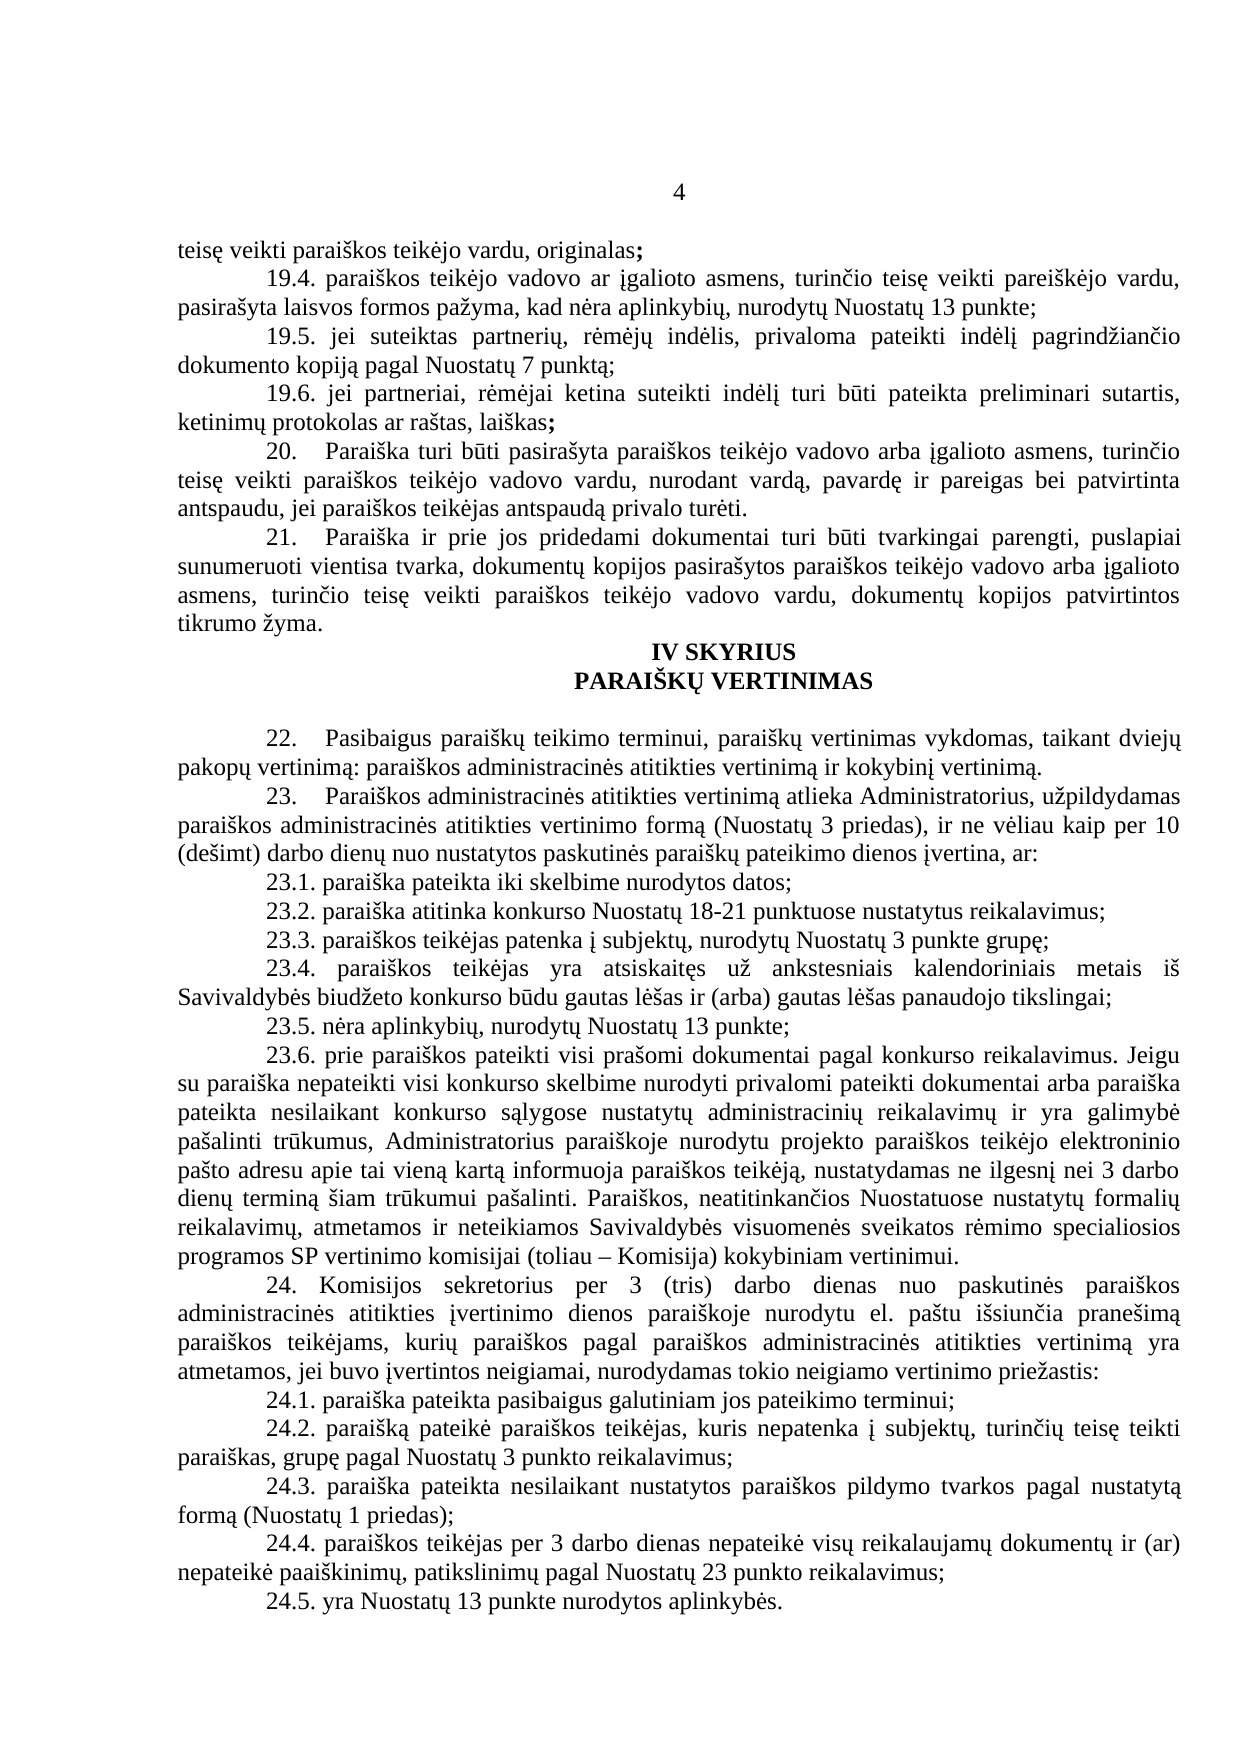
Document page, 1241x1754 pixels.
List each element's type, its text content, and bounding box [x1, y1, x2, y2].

text 23.1. paraiška pateikta iki skelbime nurodytos datos; [177, 867, 1181, 896]
text 19.5. jei suteiktas partnerių, rėmėjų indėlis, privaloma pateikti indėlį pagrindžiančio dokumento kopiją pagal Nuostatų 7 punktą; [177, 321, 1181, 378]
text 24.3. paraiška pateikta nesilaikant nustatytos paraiškos pildymo tvarkos pagal nustatytą formą (Nuostatų 1 priedas); [177, 1471, 1181, 1528]
text 24. Komisijos sekretorius per 3 (tris) darbo dienas nuo paskutinės paraiškos administracinės atitikties įvertinimo dienos paraiškoje nurodytu el. paštu išsiunčia pranešimą paraiškos teikėjams, kurių paraiškos pagal paraiškos administracinės atitikties vertinimą yra atmetamos, jei buvo įvertintos neigiamai, nurodydamas tokio neigiamo vertinimo priežastis: [177, 1270, 1181, 1385]
text PARAIŠKŲ VERTINIMAS [266, 666, 1181, 695]
text 20. Paraiška turi būti pasirašyta paraiškos teikėjo vadovo arba įgalioto asmens, turinčio teisę veikti paraiškos teikėjo vadovo vardu, nurodant vardą, pavardę ir pareigas bei patvirtinta antspaudu, jei paraiškos teikėjas antspaudą privalo turėti. [177, 436, 1181, 522]
text 24.5. yra Nuostatų 13 punkte nurodytos aplinkybės. [177, 1586, 1181, 1615]
text 24.1. paraiška pateikta pasibaigus galutiniam jos pateikimo terminui; [177, 1385, 1181, 1413]
text teisę veikti paraiškos teikėjo vardu, originalas; [177, 235, 1181, 263]
text 21. Paraiška ir prie jos pridedami dokumentai turi būti tvarkingai parengti, puslapiai sunumeruoti vientisa tvarka, dokumentų kopijos pasirašytos paraiškos teikėjo vadovo arba įgalioto asmens, turinčio teisę veikti paraiškos teikėjo vadovo vardu, dokumentų kopijos patvirtintos tikrumo žyma. [177, 522, 1181, 637]
text 23.4. paraiškos teikėjas yra atsiskaitęs už ankstesniais kalendoriniais metais iš Savivaldybės biudžeto konkurso būdu gautas lėšas ir (arba) gautas lėšas panaudojo tikslingai; [177, 953, 1181, 1011]
text IV SKYRIUS [266, 637, 1181, 666]
text 24.2. paraišką pateikė paraiškos teikėjas, kuris nepatenka į subjektų, turinčių teisę teikti paraiškas, grupę pagal Nuostatų 3 punkto reikalavimus; [177, 1413, 1181, 1471]
text 23. Paraiškos administracinės atitikties vertinimą atlieka Administratorius, užpildydamas paraiškos administracinės atitikties vertinimo formą (Nuostatų 3 priedas), ir ne vėliau kaip per 10 (dešimt) darbo dienų nuo nustatytos paskutinės paraiškų pateikimo dienos įvertina, ar: [177, 781, 1181, 867]
text 19.4. paraiškos teikėjo vadovo ar įgalioto asmens, turinčio teisę veikti pareiškėjo vardu, pasirašyta laisvos formos pažyma, kad nėra aplinkybių, nurodytų Nuostatų 13 punkte; [177, 263, 1181, 321]
text 23.3. paraiškos teikėjas patenka į subjektų, nurodytų Nuostatų 3 punkte grupę; [177, 925, 1181, 953]
text 19.6. jei partneriai, rėmėjai ketina suteikti indėlį turi būti pateikta preliminari sutartis, ketinimų protokolas ar raštas, laiškas; [177, 378, 1181, 436]
text 23.5. nėra aplinkybių, nurodytų Nuostatų 13 punkte; [177, 1011, 1181, 1040]
text 22. Pasibaigus paraiškų teikimo terminui, paraiškų vertinimas vykdomas, taikant dviejų pakopų vertinimą: paraiškos administracinės atitikties vertinimą ir kokybinį vertinimą. [177, 723, 1181, 781]
text 23.2. paraiška atitinka konkurso Nuostatų 18-21 punktuose nustatytus reikalavimus; [177, 896, 1181, 925]
text 24.4. paraiškos teikėjas per 3 darbo dienas nepateikė visų reikalaujamų dokumentų ir (ar) nepateikė paaiškinimų, patikslinimų pagal Nuostatų 23 punkto reikalavimus; [177, 1528, 1181, 1586]
text 23.6. prie paraiškos pateikti visi prašomi dokumentai pagal konkurso reikalavimus. Jeigu su paraiška nepateikti visi konkurso skelbime nurodyti privalomi pateikti dokumentai arba paraiška pateikta nesilaikant konkurso sąlygose nustatytų administracinių reikalavimų ir yra galimybė pašalinti trūkumus, Administratorius paraiškoje nurodytu projekto paraiškos teikėjo elektroninio pašto adresu apie tai vieną kartą informuoja paraiškos teikėją, nustatydamas ne ilgesnį nei 3 darbo dienų terminą šiam trūkumui pašalinti. Paraiškos, neatitinkančios Nuostatuose nustatytų formalių reikalavimų, atmetamos ir neteikiamos Savivaldybės visuomenės sveikatos rėmimo specialiosios programos SP vertinimo komisijai (toliau – Komisija) kokybiniam vertinimui. [177, 1040, 1181, 1270]
